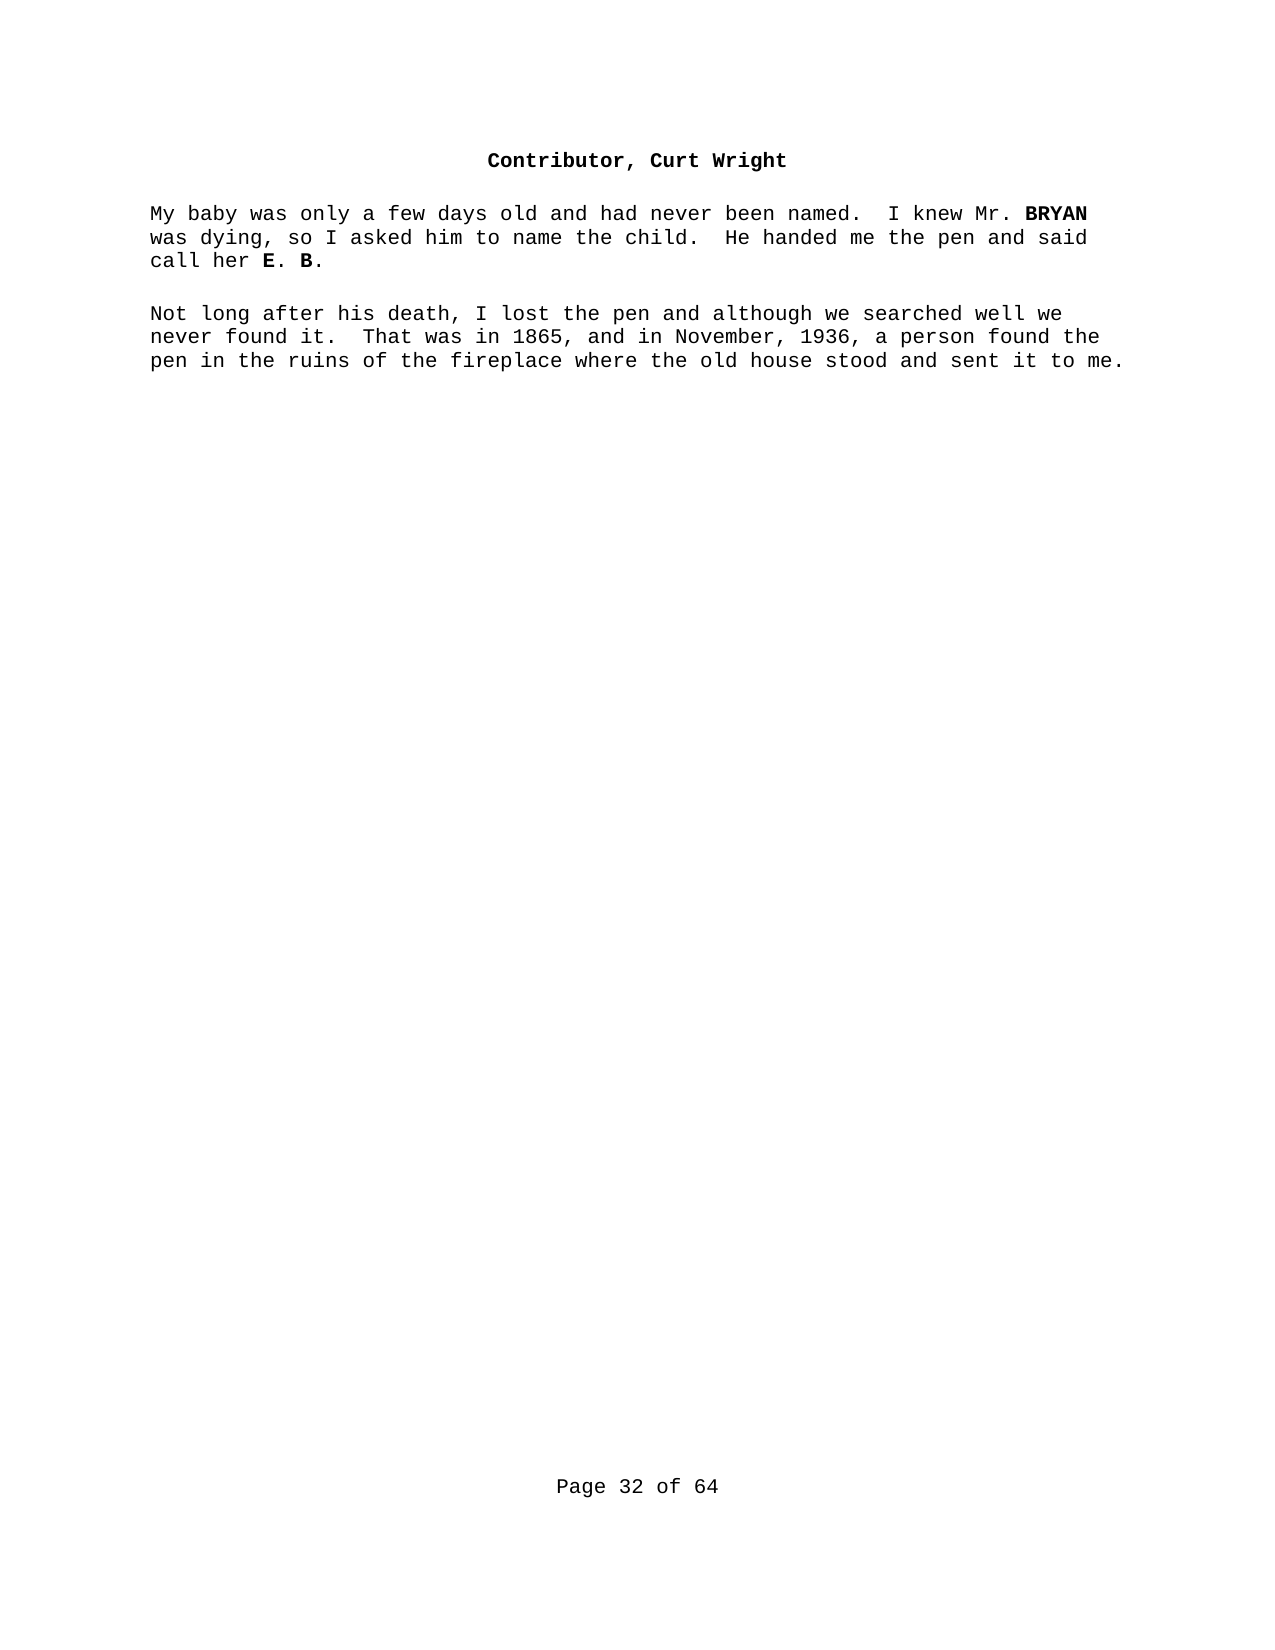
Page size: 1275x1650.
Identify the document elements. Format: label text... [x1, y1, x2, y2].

text My baby was only a few days old and had never been named. I knew Mr. Bryan was dying, so I asked him to name the child. He handed me the pen and said call her E. B. [150, 203, 1125, 274]
text Not long after his death, I lost the pen and although we searched well we never found it. That was in 1865, and in November, 1936, a person found the pen in the ruins of the fireplace where the old house stood and sent it to me. [150, 302, 1125, 373]
